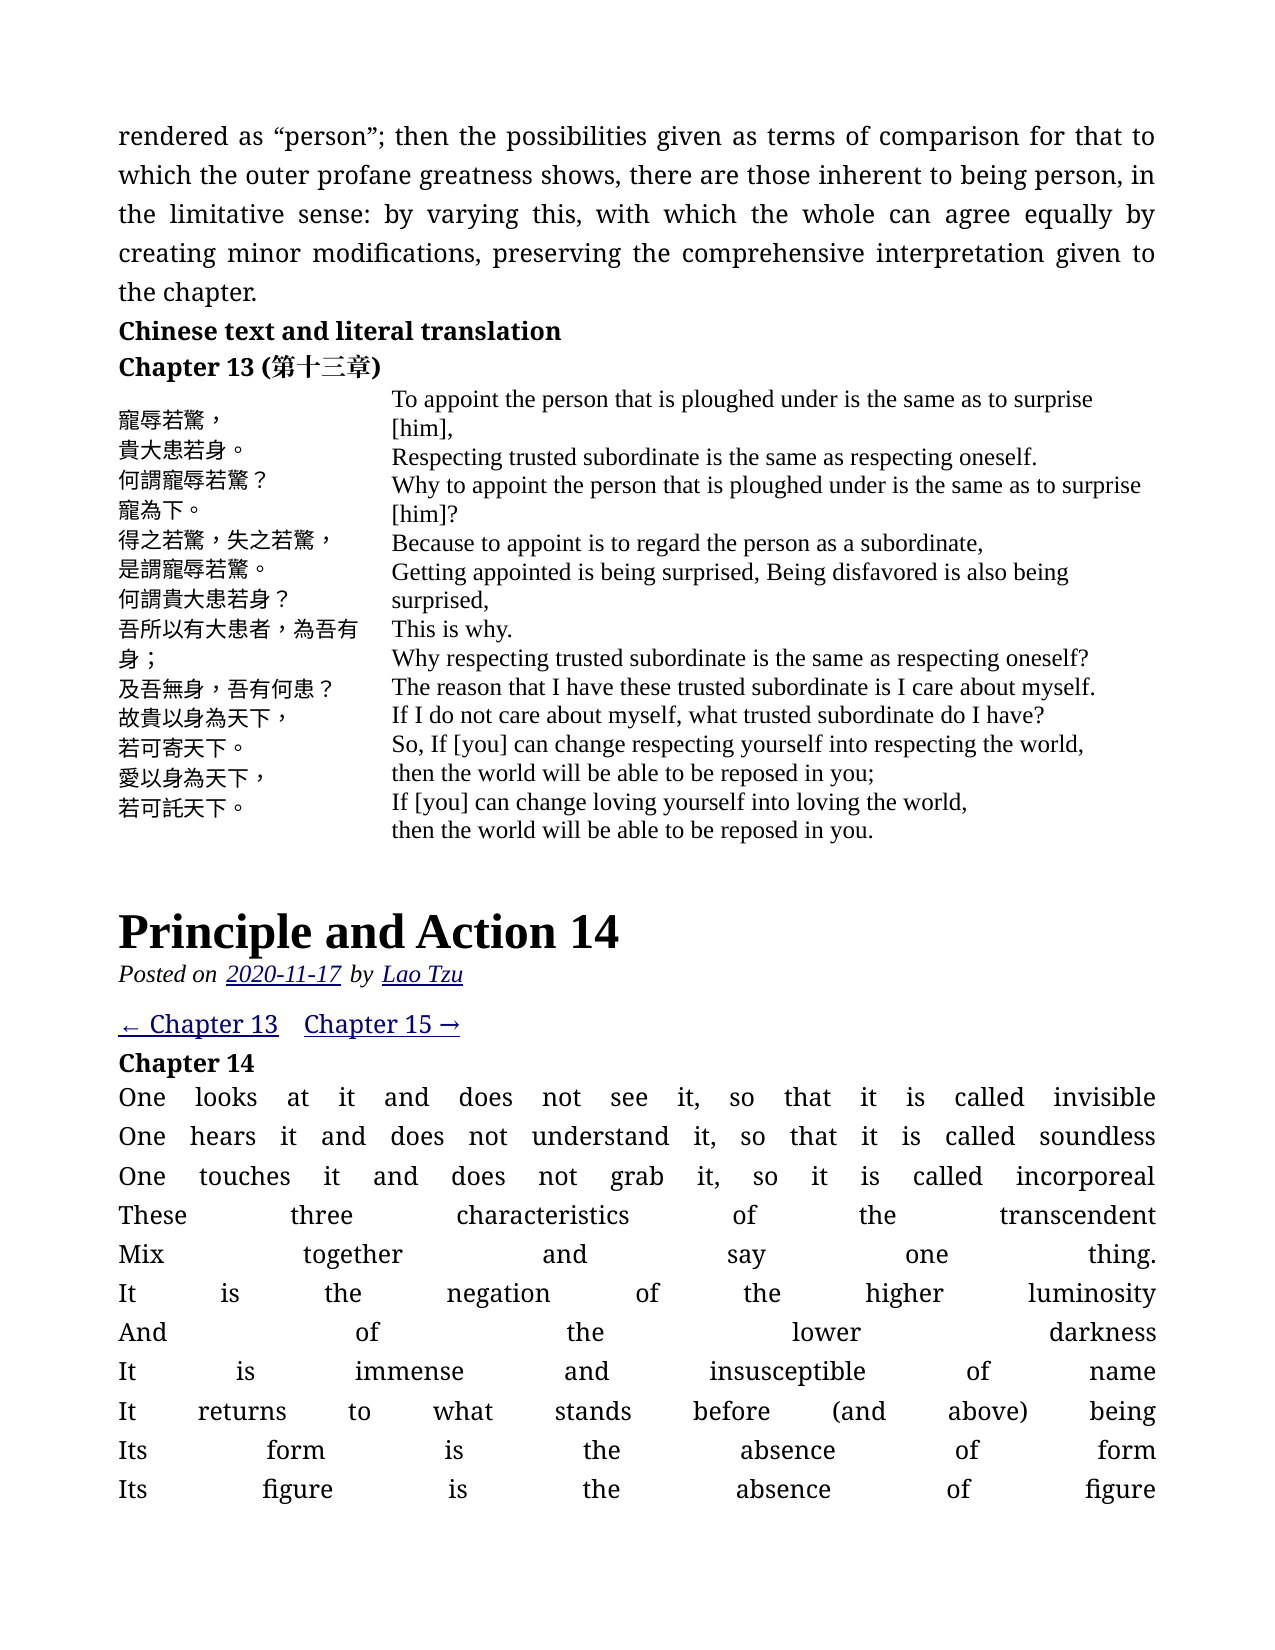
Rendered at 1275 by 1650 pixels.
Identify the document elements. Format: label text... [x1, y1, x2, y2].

text rendered as “person”; then the possibilities given as terms of comparison for that to which the outer profane greatness shows, there are those inherent to being person, in the limitative sense: by varying this, with which the whole can agree equally by creating minor modifications, preserving the comprehensive interpretation given to the chapter. [118, 118, 1157, 309]
table_header 寵辱若驚， 貴大患若身。 何謂寵辱若驚？ 寵為下。 得之若驚，失之若驚， 是謂寵辱若驚。 何謂貴大患若身？ 吾所以有大患者，為吾有身； 及吾無身，吾有何患？ 故貴以身為天下， 若可寄天下。 愛以身為天下， 若可託天下。 [118, 384, 391, 844]
subtitle Chapter 14 [118, 1046, 1157, 1080]
subtitle Chapter 13 (第十三章) [118, 348, 1157, 384]
text One looks at it and does not see it, so that it is called invisible One hears it and does not understand it, so that it is called soundless One touches it and does not grab it, so it is called incorporeal These three characteristics of the transcendent Mix together and say one thing. It is the negation of the higher luminosity And of the lower darkness It is immense and insusceptible of name It returns to what stands before (and above) being Its form is the absence of form Its figure is the absence of figure [118, 1080, 1157, 1506]
subtitle Chinese text and literal translation [118, 314, 1157, 348]
table_header To appoint the person that is ploughed under is the same as to surprise [him], Respecting trusted subordinate is the same as respecting oneself. Why to appoint the person that is ploughed under is the same as to surprise [him]? Because to appoint is to regard the person as a subordinate, Getting appointed is being surprised, Being disfavored is also being surprised, This is why. Why respecting trusted subordinate is the same as respecting oneself? The reason that I have these trusted subordinate is I care about myself. If I do not care about myself, what trusted subordinate do I have? So, If [you] can change respecting yourself into respecting the world, then the world will be able to be reposed in you; If [you] can change loving yourself into loving the world, then the world will be able to be reposed in you. [391, 384, 1157, 844]
text Posted on 2020-11-17 by Lao Tzu [118, 959, 1157, 988]
subtitle Principle and Action 14 [118, 902, 1157, 959]
text ← Chapter 13 Chapter 15 → [118, 1007, 1157, 1041]
